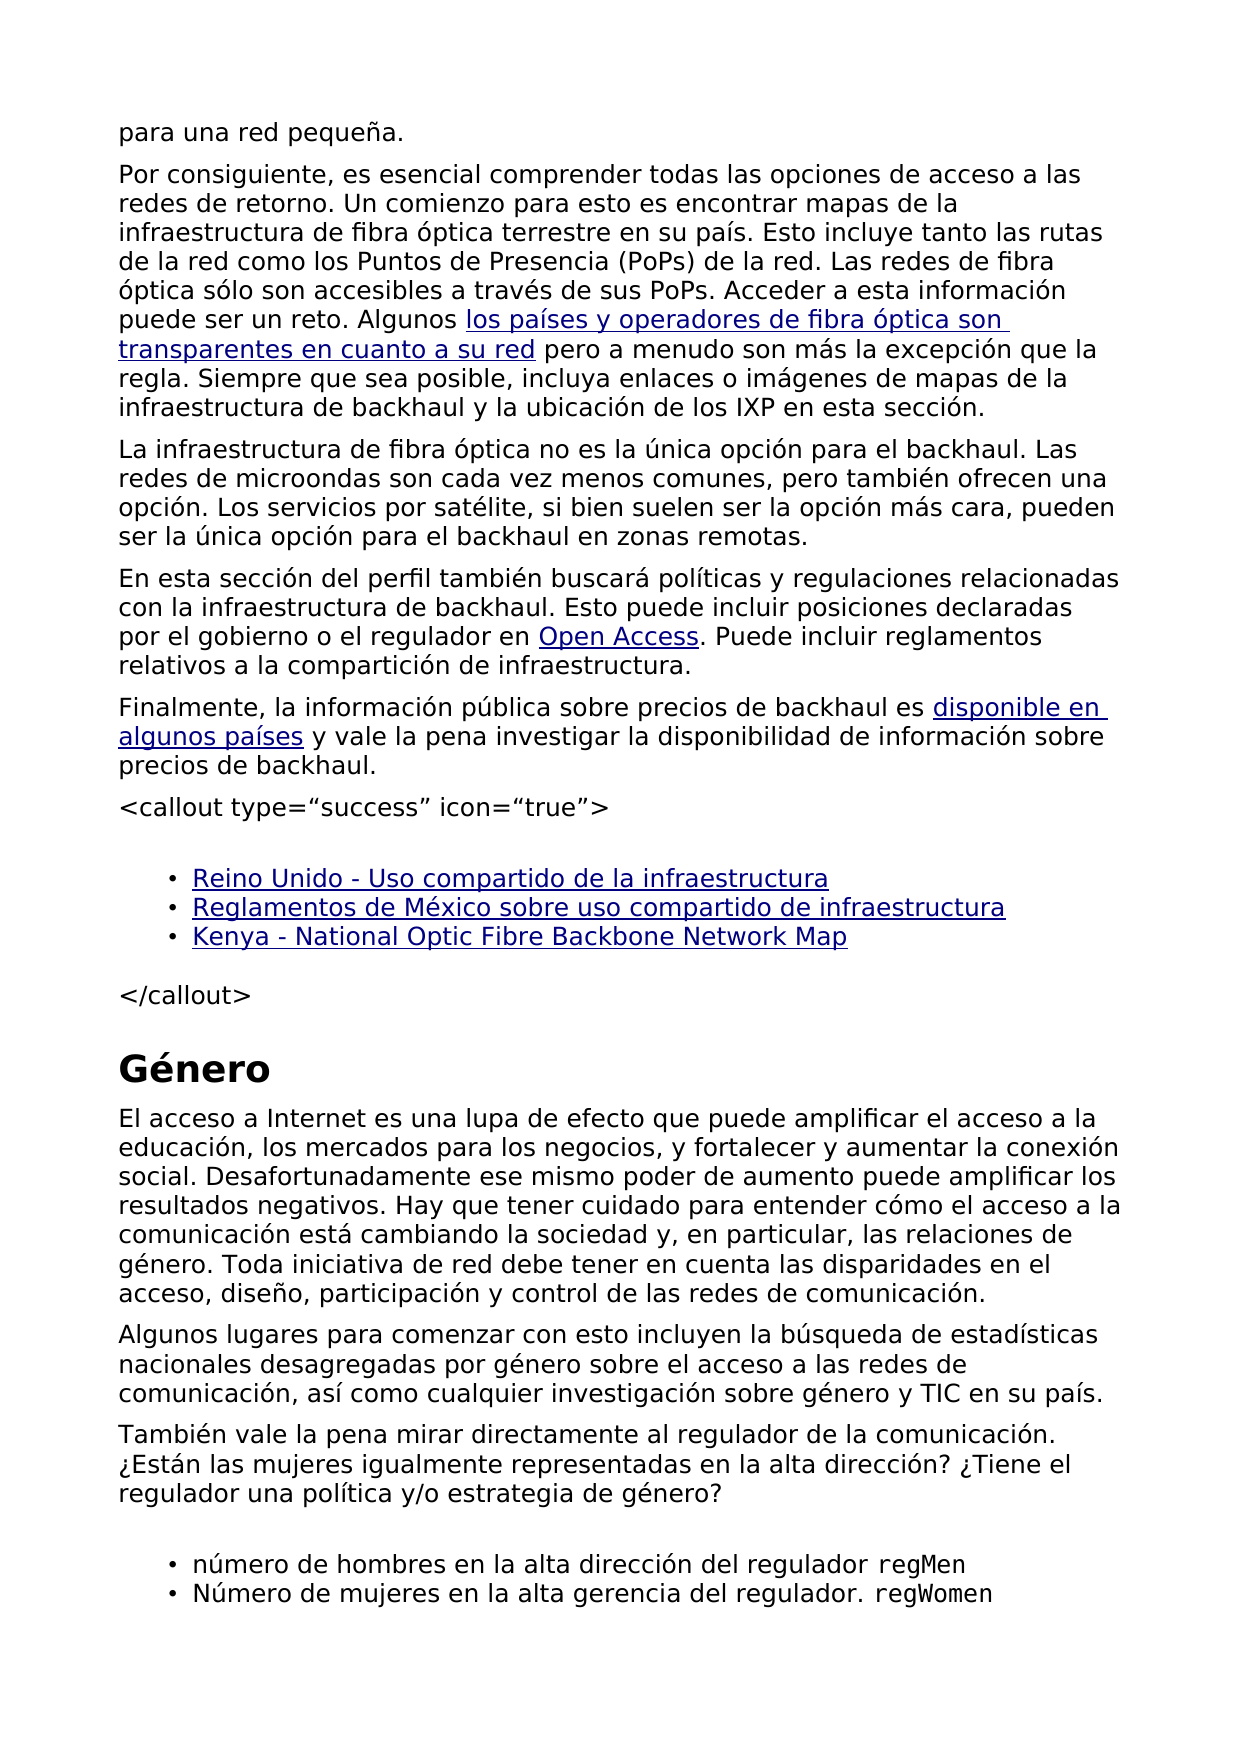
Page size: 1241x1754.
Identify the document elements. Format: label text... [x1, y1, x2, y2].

text para una red pequeña. [118, 118, 1122, 147]
list Reglamentos de México sobre uso compartido de infraestructura [177, 893, 1122, 923]
text Finalmente, la información pública sobre precios de backhaul es disponible en algunos países y vale la pena investigar la disponibilidad de información sobre precios de backhaul. [118, 693, 1122, 781]
text En esta sección del perfil también buscará políticas y regulaciones relacionadas con la infraestructura de backhaul. Esto puede incluir posiciones declaradas por el gobierno o el regulador en Open Access. Puede incluir reglamentos relativos a la compartición de infraestructura. [118, 564, 1122, 681]
list número de hombres en la alta dirección del regulador regMen [177, 1550, 1122, 1579]
subtitle Género [118, 1048, 1122, 1092]
list Reino Unido - Uso compartido de la infraestructura [177, 864, 1122, 893]
text Por consiguiente, es esencial comprender todas las opciones de acceso a las redes de retorno. Un comienzo para esto es encontrar mapas de la infraestructura de fibra óptica terrestre en su país. Esto incluye tanto las rutas de la red como los Puntos de Presencia (PoPs) de la red. Las redes de fibra óptica sólo son accesibles a través de sus PoPs. Acceder a esta información puede ser un reto. Algunos los países y operadores de fibra óptica son transparentes en cuanto a su red pero a menudo son más la excepción que la regla. Siempre que sea posible, incluya enlaces o imágenes de mapas de la infraestructura de backhaul y la ubicación de los IXP en esta sección. [118, 160, 1122, 422]
text </callout> [118, 981, 1122, 1010]
text También vale la pena mirar directamente al regulador de la comunicación. ¿Están las mujeres igualmente representadas en la alta dirección? ¿Tiene el regulador una política y/o estrategia de género? [118, 1421, 1122, 1508]
text La infraestructura de fibra óptica no es la única opción para el backhaul. Las redes de microondas son cada vez menos comunes, pero también ofrecen una opción. Los servicios por satélite, si bien suelen ser la opción más cara, pueden ser la única opción para el backhaul en zonas remotas. [118, 435, 1122, 551]
text El acceso a Internet es una lupa de efecto que puede amplificar el acceso a la educación, los mercados para los negocios, y fortalecer y aumentar la conexión social. Desafortunadamente ese mismo poder de aumento puede amplificar los resultados negativos. Hay que tener cuidado para entender cómo el acceso a la comunicación está cambiando la sociedad y, en particular, las relaciones de género. Toda iniciativa de red debe tener en cuenta las disparidades en el acceso, diseño, participación y control de las redes de comunicación. [118, 1104, 1122, 1308]
list Número de mujeres en la alta gerencia del regulador. regWomen [177, 1579, 1122, 1608]
text <callout type=“success” icon=“true”> [118, 793, 1122, 822]
text Algunos lugares para comenzar con esto incluyen la búsqueda de estadísticas nacionales desagregadas por género sobre el acceso a las redes de comunicación, así como cualquier investigación sobre género y TIC en su país. [118, 1321, 1122, 1408]
list Kenya - National Optic Fibre Backbone Network Map [177, 923, 1122, 952]
